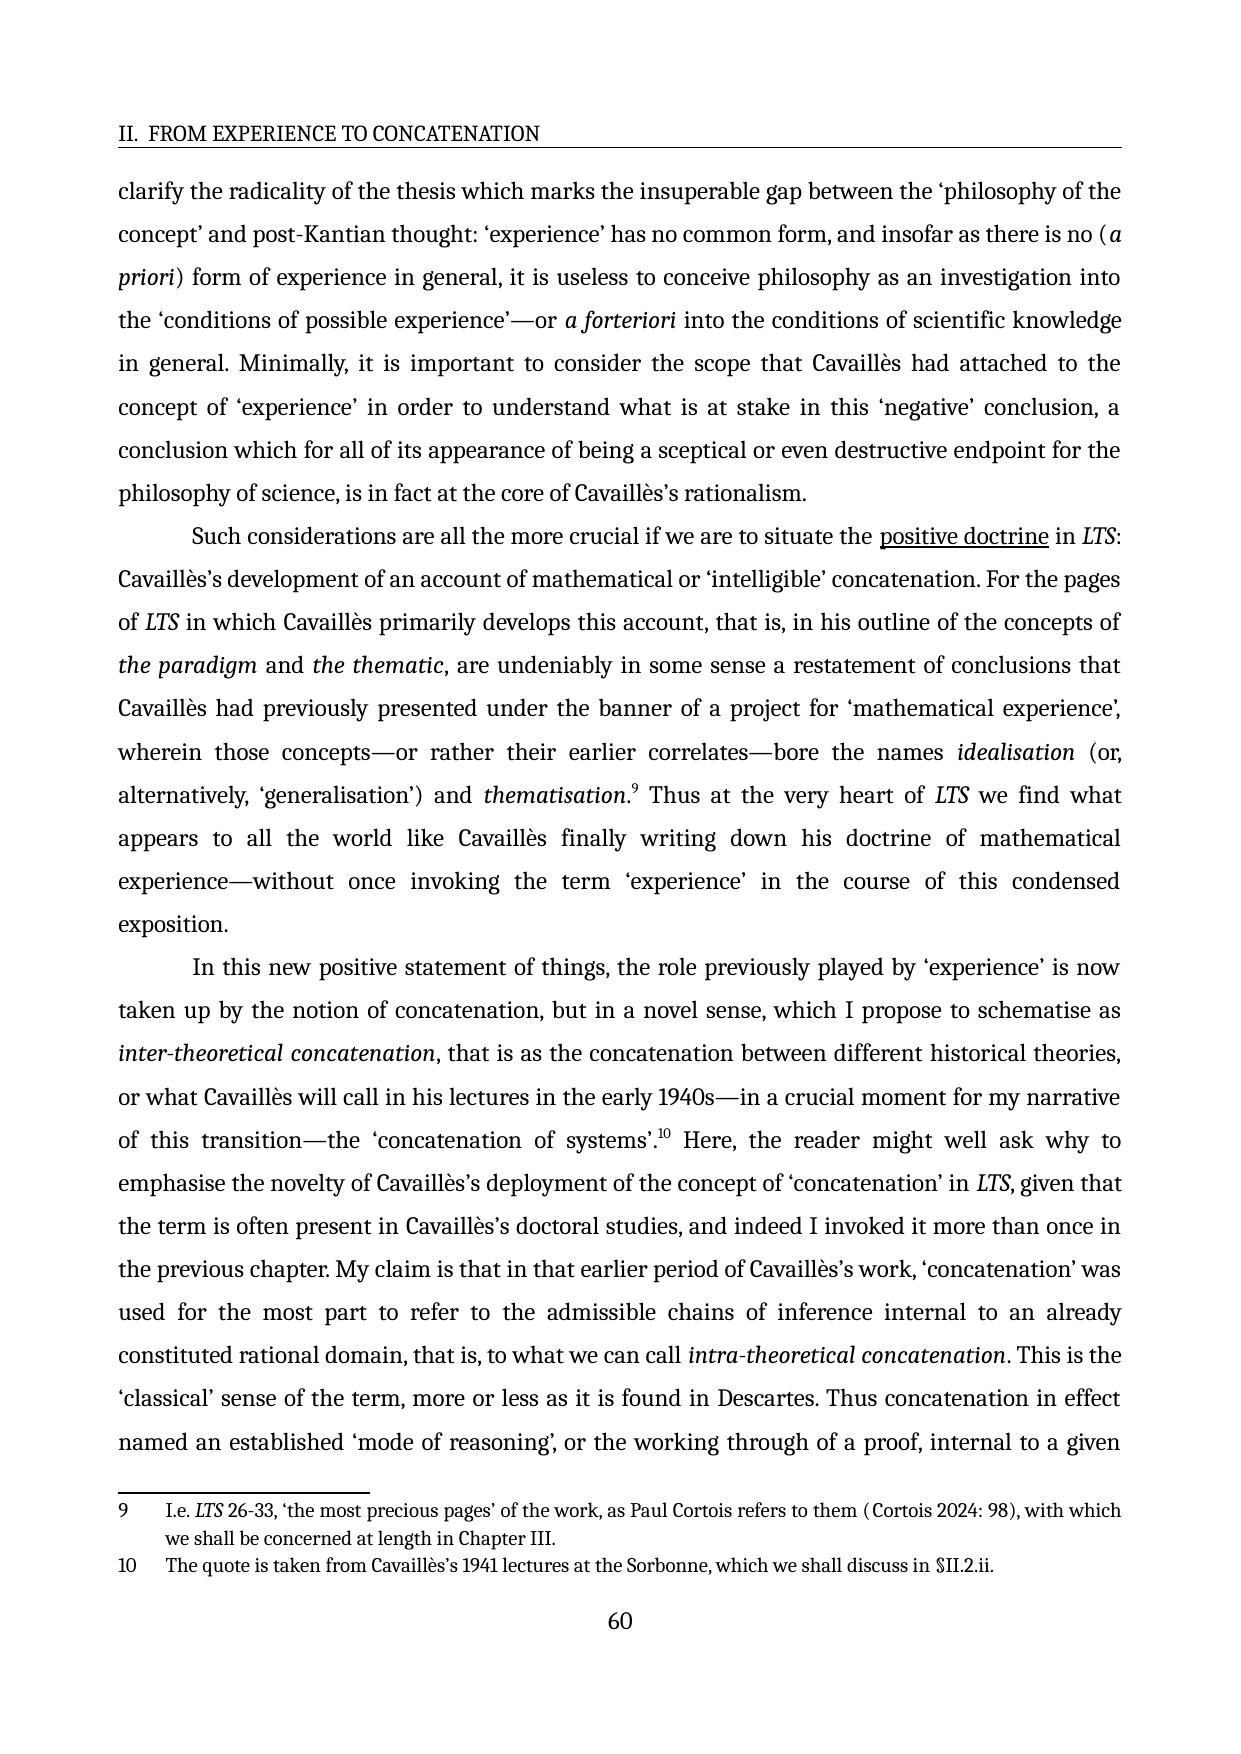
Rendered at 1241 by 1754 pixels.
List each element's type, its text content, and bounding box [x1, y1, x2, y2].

text Such considerations are all the more crucial if we are to situate the positive doctrine in LTS: Cavaillès’s development of an account of mathematical or ‘intelligible’ concatenation. For the pages of LTS in which Cavaillès primarily develops this account, that is, in his outline of the concepts of the paradigm and the thematic, are undeniably in some sense a restatement of conclusions that Cavaillès had previously presented under the banner of a project for ‘mathematical experience’, wherein those concepts—or rather their earlier correlates—bore the names idealisation (or, alternatively, ‘generalisation’) and thematisation. Thus at the very heart of LTS we find what appears to all the world like Cavaillès finally writing down his doctrine of mathematical experience—without once invoking the term ‘experience’ in the course of this condensed exposition. [118, 522, 1122, 939]
text I.e. LTS 26-33, ‘the most precious pages’ of the work, as Paul Cortois refers to them (Cortois 2024: 98), with which we shall be concerned at length in Chapter III. [118, 1499, 1122, 1550]
text In this new positive statement of things, the role previously played by ‘experience’ is now taken up by the notion of concatenation, but in a novel sense, which I propose to schematise as inter-theoretical concatenation, that is as the concatenation between different historical theories, or what Cavaillès will call in his lectures in the early 1940s—in a crucial moment for my narrative of this transition—the ‘concatenation of systems’. Here, the reader might well ask why to emphasise the novelty of Cavaillès’s deployment of the concept of ‘concatenation’ in LTS, given that the term is often present in Cavaillès’s doctoral studies, and indeed I invoked it more than once in the previous chapter. My claim is that in that earlier period of Cavaillès’s work, ‘concatenation’ was used for the most part to refer to the admissible chains of inference internal to an already constituted rational domain, that is, to what we can call intra-theoretical concatenation. This is the ‘classical’ sense of the term, more or less as it is found in Descartes. Thus concatenation in effect named an established ‘mode of reasoning’, or the working through of a proof, internal to a given [118, 953, 1122, 1456]
text The quote is taken from Cavaillès’s 1941 lectures at the Sorbonne, which we shall discuss in §II.2.ii. [118, 1554, 1122, 1578]
text clarify the radicality of the thesis which marks the insuperable gap between the ‘philosophy of the concept’ and post-Kantian thought: ‘experience’ has no common form, and insofar as there is no (a priori) form of experience in general, it is useless to conceive philosophy as an investigation into the ‘conditions of possible experience’—or a forteriori into the conditions of scientific knowledge in general. Minimally, it is important to consider the scope that Cavaillès had attached to the concept of ‘experience’ in order to understand what is at stake in this ‘negative’ conclusion, a conclusion which for all of its appearance of being a sceptical or even destructive endpoint for the philosophy of science, is in fact at the core of Cavaillès’s rationalism. [118, 177, 1122, 507]
